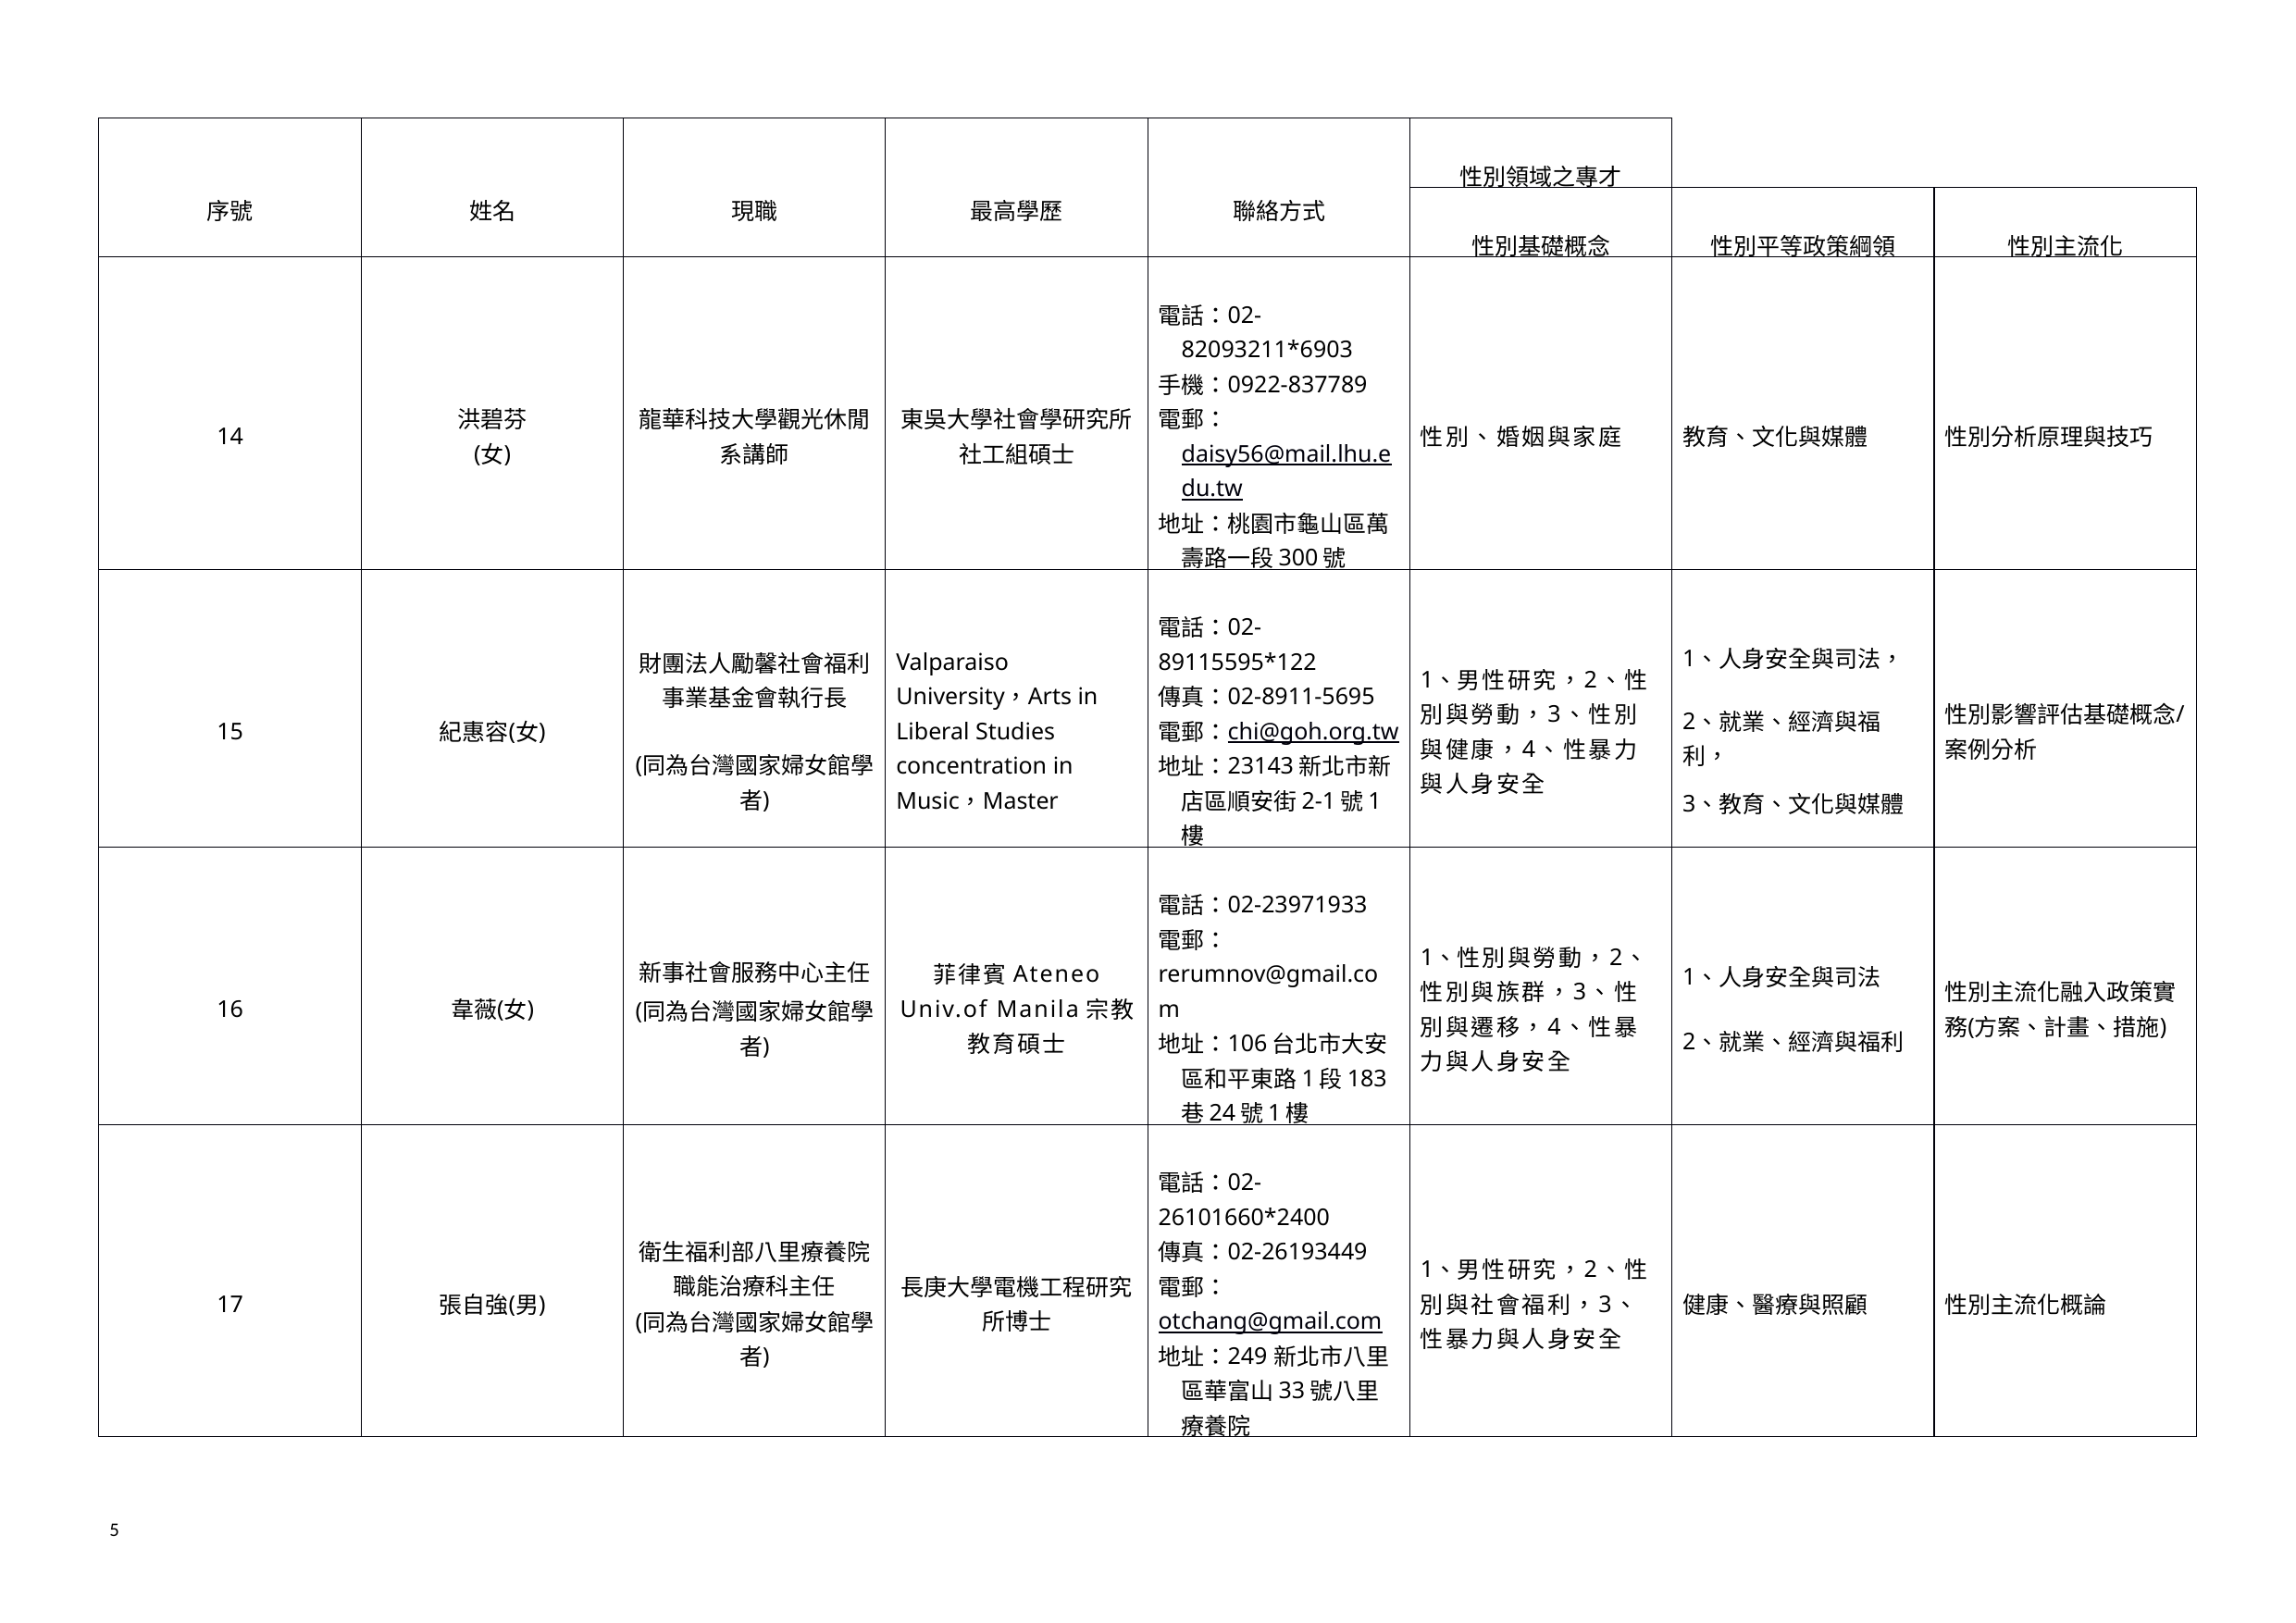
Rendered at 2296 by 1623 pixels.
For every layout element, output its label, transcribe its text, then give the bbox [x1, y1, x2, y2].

table_cell 性別影響評估基礎概念/案例分析 [1935, 570, 2196, 846]
table_cell 洪碧芬 (女) [362, 257, 623, 568]
table_cell 性別基礎概念 [1410, 188, 1671, 256]
table_cell 15 [99, 570, 361, 846]
table_cell 菲律賓Ateneo Univ.of Manila宗教教育碩士 [886, 848, 1148, 1123]
table_cell 長庚大學電機工程研究所博士 [886, 1125, 1148, 1436]
table_cell 1、男性研究，2、性別與勞動，3、性別與健康，4、性暴力與人身安全 [1410, 570, 1671, 846]
table_cell 龍華科技大學觀光休閒系講師 [624, 257, 885, 568]
table_header 現職 [624, 118, 885, 256]
table_cell 性別主流化融入政策實務(方案、計畫、措施) [1935, 848, 2196, 1123]
table_header 序號 [99, 118, 361, 256]
table_header 聯絡方式 [1148, 118, 1409, 256]
table_cell 性別主流化概論 [1935, 1125, 2196, 1436]
table_cell 14 [99, 257, 361, 568]
table_cell 1、性別與勞動，2、性別與族群，3、性別與遷移，4、性暴力與人身安全 [1410, 848, 1671, 1123]
table_cell 電話：02-26101660*2400 傳真：02-26193449 電郵：otchang@gmail.com 地址：249 新北市八里區華富山33號八里療養院 [1148, 1125, 1409, 1436]
table_cell 新事社會服務中心主任 (同為台灣國家婦女館學者) [624, 848, 885, 1123]
table_cell 性別、婚姻與家庭 [1410, 257, 1671, 568]
table_cell 紀惠容(女) [362, 570, 623, 846]
table_cell 財團法人勵馨社會福利事業基金會執行長 (同為台灣國家婦女館學者) [624, 570, 885, 846]
table_cell 電話：02-89115595*122 傳真：02-8911-5695 電郵：chi@goh.org.tw 地址：23143新北市新店區順安街2-1號1樓 [1148, 570, 1409, 846]
table_cell 健康、醫療與照顧 [1672, 1125, 1933, 1436]
table_cell 張自強(男) [362, 1125, 623, 1436]
table_cell 電話：02-82093211*6903 手機：0922-837789 電郵：daisy56@mail.lhu.edu.tw 地址：桃園市龜山區萬壽路一段300號 [1148, 257, 1409, 568]
table_cell 1、人身安全與司法， 2、就業、經濟與福利， 3、教育、文化與媒體 [1672, 570, 1933, 846]
table_header 姓名 [362, 118, 623, 256]
table_cell 教育、文化與媒體 [1672, 257, 1933, 568]
table_cell 電話：02-23971933 電郵：rerumnov@gmail.com 地址：106台北市大安區和平東路1段183巷24號1樓 [1148, 848, 1409, 1123]
table_cell 韋薇(女) [362, 848, 623, 1123]
table_header 性別領域之專才 [1410, 118, 1671, 187]
table_cell Valparaiso University，Arts in Liberal Studies concentration in Music，Master [886, 570, 1148, 846]
table_cell 1、人身安全與司法 2、就業、經濟與福利 [1672, 848, 1933, 1123]
table_cell 東吳大學社會學研究所社工組碩士 [886, 257, 1148, 568]
table_header 最高學歷 [886, 118, 1148, 256]
table_cell 性別平等政策綱領 [1672, 188, 1933, 256]
table_cell 衛生福利部八里療養院職能治療科主任 (同為台灣國家婦女館學者) [624, 1125, 885, 1436]
table_cell 性別分析原理與技巧 [1935, 257, 2196, 568]
table_cell 16 [99, 848, 361, 1123]
table_cell 1、男性研究，2、性別與社會福利，3、性暴力與人身安全 [1410, 1125, 1671, 1436]
table_cell 性別主流化 [1935, 188, 2196, 256]
table_cell 17 [99, 1125, 361, 1436]
